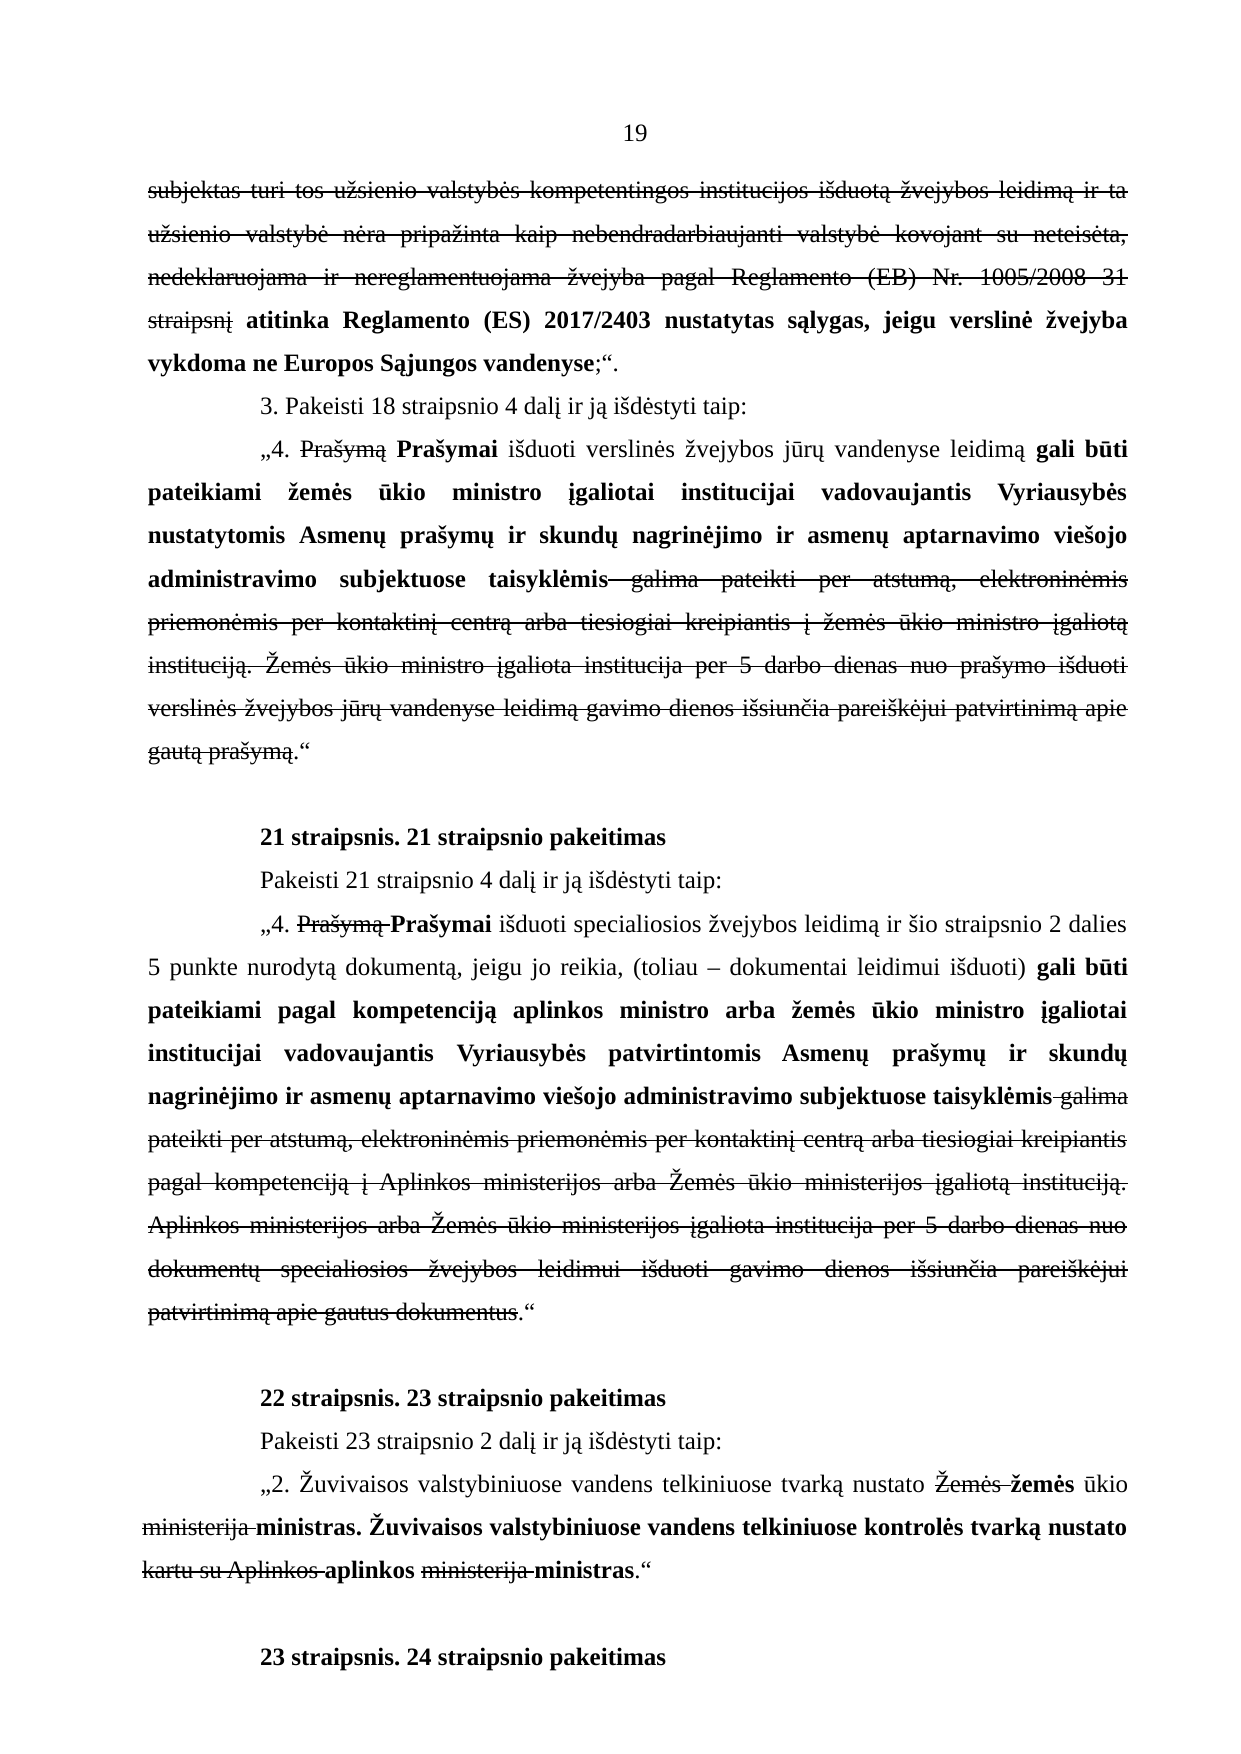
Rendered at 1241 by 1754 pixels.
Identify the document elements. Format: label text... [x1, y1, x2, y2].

text „2. Žuvivaisos valstybiniuose vandens telkiniuose tvarką nustato Žemės žemės ūkio ministerija ministras. Žuvivaisos valstybiniuose vandens telkiniuose kontrolės tvarką nustato kartu su Aplinkos aplinkos ministerija ministras.“ [142, 1469, 1128, 1584]
text „4. Prašymą Prašymai išduoti specialiosios žvejybos leidimą ir šio straipsnio 2 dalies 5 punkte nurodytą dokumentą, jeigu jo reikia, (toliau – dokumentai leidimui išduoti) gali būti pateikiami pagal kompetenciją aplinkos ministro arba žemės ūkio ministro įgaliotai institucijai vadovaujantis Vyriausybės patvirtintomis Asmenų prašymų ir skundų nagrinėjimo ir asmenų aptarnavimo viešojo administravimo subjektuose taisyklėmis galima pateikti per atstumą, elektroninėmis priemonėmis per kontaktinį centrą arba tiesiogiai kreipiantis pagal kompetenciją į Aplinkos ministerijos arba Žemės ūkio ministerijos įgaliotą instituciją. Aplinkos ministerijos arba Žemės ūkio ministerijos įgaliota institucija per 5 darbo dienas nuo dokumentų specialiosios žvejybos leidimui išduoti gavimo dienos išsiunčia pareiškėjui patvirtinimą apie gautus dokumentus.“ [148, 1184, 1128, 1269]
text „2) verslinės žvejybos užsienio valstybės išskirtinėje ekonominėje zonoje atveju, jeigu Europos Sąjunga su ta užsienio valstybe nėra sudariusi susitarimo dėl verslinės žvejybos, ūkio subjektas turi tos užsienio valstybės kompetentingos institucijos išduotą žvejybos leidimą ir ta užsienio valstybė nėra pripažinta kaip nebendradarbiaujanti valstybė kovojant su neteisėta, nedeklaruojama ir nereglamentuojama žvejyba pagal Reglamento (EB) Nr. 1005/2008 31 straipsnį atitinka Reglamento (ES) 2017/2403 nustatytas sąlygas, jeigu verslinė žvejyba vykdoma ne Europos Sąjungos vandenyse;“. [148, 176, 1128, 191]
text Pakeisti 23 straipsnio 2 dalį ir ją išdėstyti taip: [142, 1426, 1128, 1455]
text 3. Pakeisti 18 straipsnio 4 dalį ir ją išdėstyti taip: [148, 391, 1128, 420]
text „4. Prašymą Prašymai išduoti specialiosios žvejybos leidimą ir šio straipsnio 2 dalies 5 punkte nurodytą dokumentą, jeigu jo reikia, (toliau – dokumentai leidimui išduoti) gali būti pateikiami pagal kompetenciją aplinkos ministro arba žemės ūkio ministro įgaliotai institucijai vadovaujantis Vyriausybės patvirtintomis Asmenų prašymų ir skundų nagrinėjimo ir asmenų aptarnavimo viešojo administravimo subjektuose taisyklėmis galima pateikti per atstumą, elektroninėmis priemonėmis per kontaktinį centrą arba tiesiogiai kreipiantis pagal kompetenciją į Aplinkos ministerijos arba Žemės ūkio ministerijos įgaliotą instituciją. Aplinkos ministerijos arba Žemės ūkio ministerijos įgaliota institucija per 5 darbo dienas nuo dokumentų specialiosios žvejybos leidimui išduoti gavimo dienos išsiunčia pareiškėjui patvirtinimą apie gautus dokumentus.“ [148, 1271, 1128, 1326]
text „4. Prašymą Prašymai išduoti verslinės žvejybos jūrų vandenyse leidimą gali būti pateikiami žemės ūkio ministro įgaliotai institucijai vadovaujantis Vyriausybės nustatytomis Asmenų prašymų ir skundų nagrinėjimo ir asmenų aptarnavimo viešojo administravimo subjektuose taisyklėmis galima pateikti per atstumą, elektroninėmis priemonėmis per kontaktinį centrą arba tiesiogiai kreipiantis į žemės ūkio ministro įgaliotą instituciją. Žemės ūkio ministro įgaliota institucija per 5 darbo dienas nuo prašymo išduoti verslinės žvejybos jūrų vandenyse leidimą gavimo dienos išsiunčia pareiškėjui patvirtinimą apie gautą prašymą.“ [148, 710, 1128, 765]
text „2) verslinės žvejybos užsienio valstybės išskirtinėje ekonominėje zonoje atveju, jeigu Europos Sąjunga su ta užsienio valstybe nėra sudariusi susitarimo dėl verslinės žvejybos, ūkio subjektas turi tos užsienio valstybės kompetentingos institucijos išduotą žvejybos leidimą ir ta užsienio valstybė nėra pripažinta kaip nebendradarbiaujanti valstybė kovojant su neteisėta, nedeklaruojama ir nereglamentuojama žvejyba pagal Reglamento (EB) Nr. 1005/2008 31 straipsnį atitinka Reglamento (ES) 2017/2403 nustatytas sąlygas, jeigu verslinė žvejyba vykdoma ne Europos Sąjungos vandenyse;“. [148, 279, 1128, 377]
text Pakeisti 21 straipsnio 4 dalį ir ją išdėstyti taip: [142, 866, 1128, 894]
text „4. Prašymą Prašymai išduoti verslinės žvejybos jūrų vandenyse leidimą gali būti pateikiami žemės ūkio ministro įgaliotai institucijai vadovaujantis Vyriausybės nustatytomis Asmenų prašymų ir skundų nagrinėjimo ir asmenų aptarnavimo viešojo administravimo subjektuose taisyklėmis galima pateikti per atstumą, elektroninėmis priemonėmis per kontaktinį centrą arba tiesiogiai kreipiantis į žemės ūkio ministro įgaliotą instituciją. Žemės ūkio ministro įgaliota institucija per 5 darbo dienas nuo prašymo išduoti verslinės žvejybos jūrų vandenyse leidimą gavimo dienos išsiunčia pareiškėjui patvirtinimą apie gautą prašymą.“ [148, 434, 1128, 622]
text „4. Prašymą Prašymai išduoti specialiosios žvejybos leidimą ir šio straipsnio 2 dalies 5 punkte nurodytą dokumentą, jeigu jo reikia, (toliau – dokumentai leidimui išduoti) gali būti pateikiami pagal kompetenciją aplinkos ministro arba žemės ūkio ministro įgaliotai institucijai vadovaujantis Vyriausybės patvirtintomis Asmenų prašymų ir skundų nagrinėjimo ir asmenų aptarnavimo viešojo administravimo subjektuose taisyklėmis galima pateikti per atstumą, elektroninėmis priemonėmis per kontaktinį centrą arba tiesiogiai kreipiantis pagal kompetenciją į Aplinkos ministerijos arba Žemės ūkio ministerijos įgaliotą instituciją. Aplinkos ministerijos arba Žemės ūkio ministerijos įgaliota institucija per 5 darbo dienas nuo dokumentų specialiosios žvejybos leidimui išduoti gavimo dienos išsiunčia pareiškėjui patvirtinimą apie gautus dokumentus.“ [148, 909, 1128, 1183]
text 21 straipsnis. 21 straipsnio pakeitimas [148, 822, 1128, 851]
text „4. Prašymą Prašymai išduoti verslinės žvejybos jūrų vandenyse leidimą gali būti pateikiami žemės ūkio ministro įgaliotai institucijai vadovaujantis Vyriausybės nustatytomis Asmenų prašymų ir skundų nagrinėjimo ir asmenų aptarnavimo viešojo administravimo subjektuose taisyklėmis galima pateikti per atstumą, elektroninėmis priemonėmis per kontaktinį centrą arba tiesiogiai kreipiantis į žemės ūkio ministro įgaliotą instituciją. Žemės ūkio ministro įgaliota institucija per 5 darbo dienas nuo prašymo išduoti verslinės žvejybos jūrų vandenyse leidimą gavimo dienos išsiunčia pareiškėjui patvirtinimą apie gautą prašymą.“ [148, 624, 1128, 666]
text 22 straipsnis. 23 straipsnio pakeitimas [142, 1383, 1128, 1412]
text 23 straipsnis. 24 straipsnio pakeitimas [142, 1642, 1128, 1671]
text „4. Prašymą Prašymai išduoti verslinės žvejybos jūrų vandenyse leidimą gali būti pateikiami žemės ūkio ministro įgaliotai institucijai vadovaujantis Vyriausybės nustatytomis Asmenų prašymų ir skundų nagrinėjimo ir asmenų aptarnavimo viešojo administravimo subjektuose taisyklėmis galima pateikti per atstumą, elektroninėmis priemonėmis per kontaktinį centrą arba tiesiogiai kreipiantis į žemės ūkio ministro įgaliotą instituciją. Žemės ūkio ministro įgaliota institucija per 5 darbo dienas nuo prašymo išduoti verslinės žvejybos jūrų vandenyse leidimą gavimo dienos išsiunčia pareiškėjui patvirtinimą apie gautą prašymą.“ [148, 667, 1128, 709]
text „2) verslinės žvejybos užsienio valstybės išskirtinėje ekonominėje zonoje atveju, jeigu Europos Sąjunga su ta užsienio valstybe nėra sudariusi susitarimo dėl verslinės žvejybos, ūkio subjektas turi tos užsienio valstybės kompetentingos institucijos išduotą žvejybos leidimą ir ta užsienio valstybė nėra pripažinta kaip nebendradarbiaujanti valstybė kovojant su neteisėta, nedeklaruojama ir nereglamentuojama žvejyba pagal Reglamento (EB) Nr. 1005/2008 31 straipsnį atitinka Reglamento (ES) 2017/2403 nustatytas sąlygas, jeigu verslinė žvejyba vykdoma ne Europos Sąjungos vandenyse;“. [148, 236, 1128, 277]
text „2) verslinės žvejybos užsienio valstybės išskirtinėje ekonominėje zonoje atveju, jeigu Europos Sąjunga su ta užsienio valstybe nėra sudariusi susitarimo dėl verslinės žvejybos, ūkio subjektas turi tos užsienio valstybės kompetentingos institucijos išduotą žvejybos leidimą ir ta užsienio valstybė nėra pripažinta kaip nebendradarbiaujanti valstybė kovojant su neteisėta, nedeklaruojama ir nereglamentuojama žvejyba pagal Reglamento (EB) Nr. 1005/2008 31 straipsnį atitinka Reglamento (ES) 2017/2403 nustatytas sąlygas, jeigu verslinė žvejyba vykdoma ne Europos Sąjungos vandenyse;“. [148, 193, 1128, 234]
